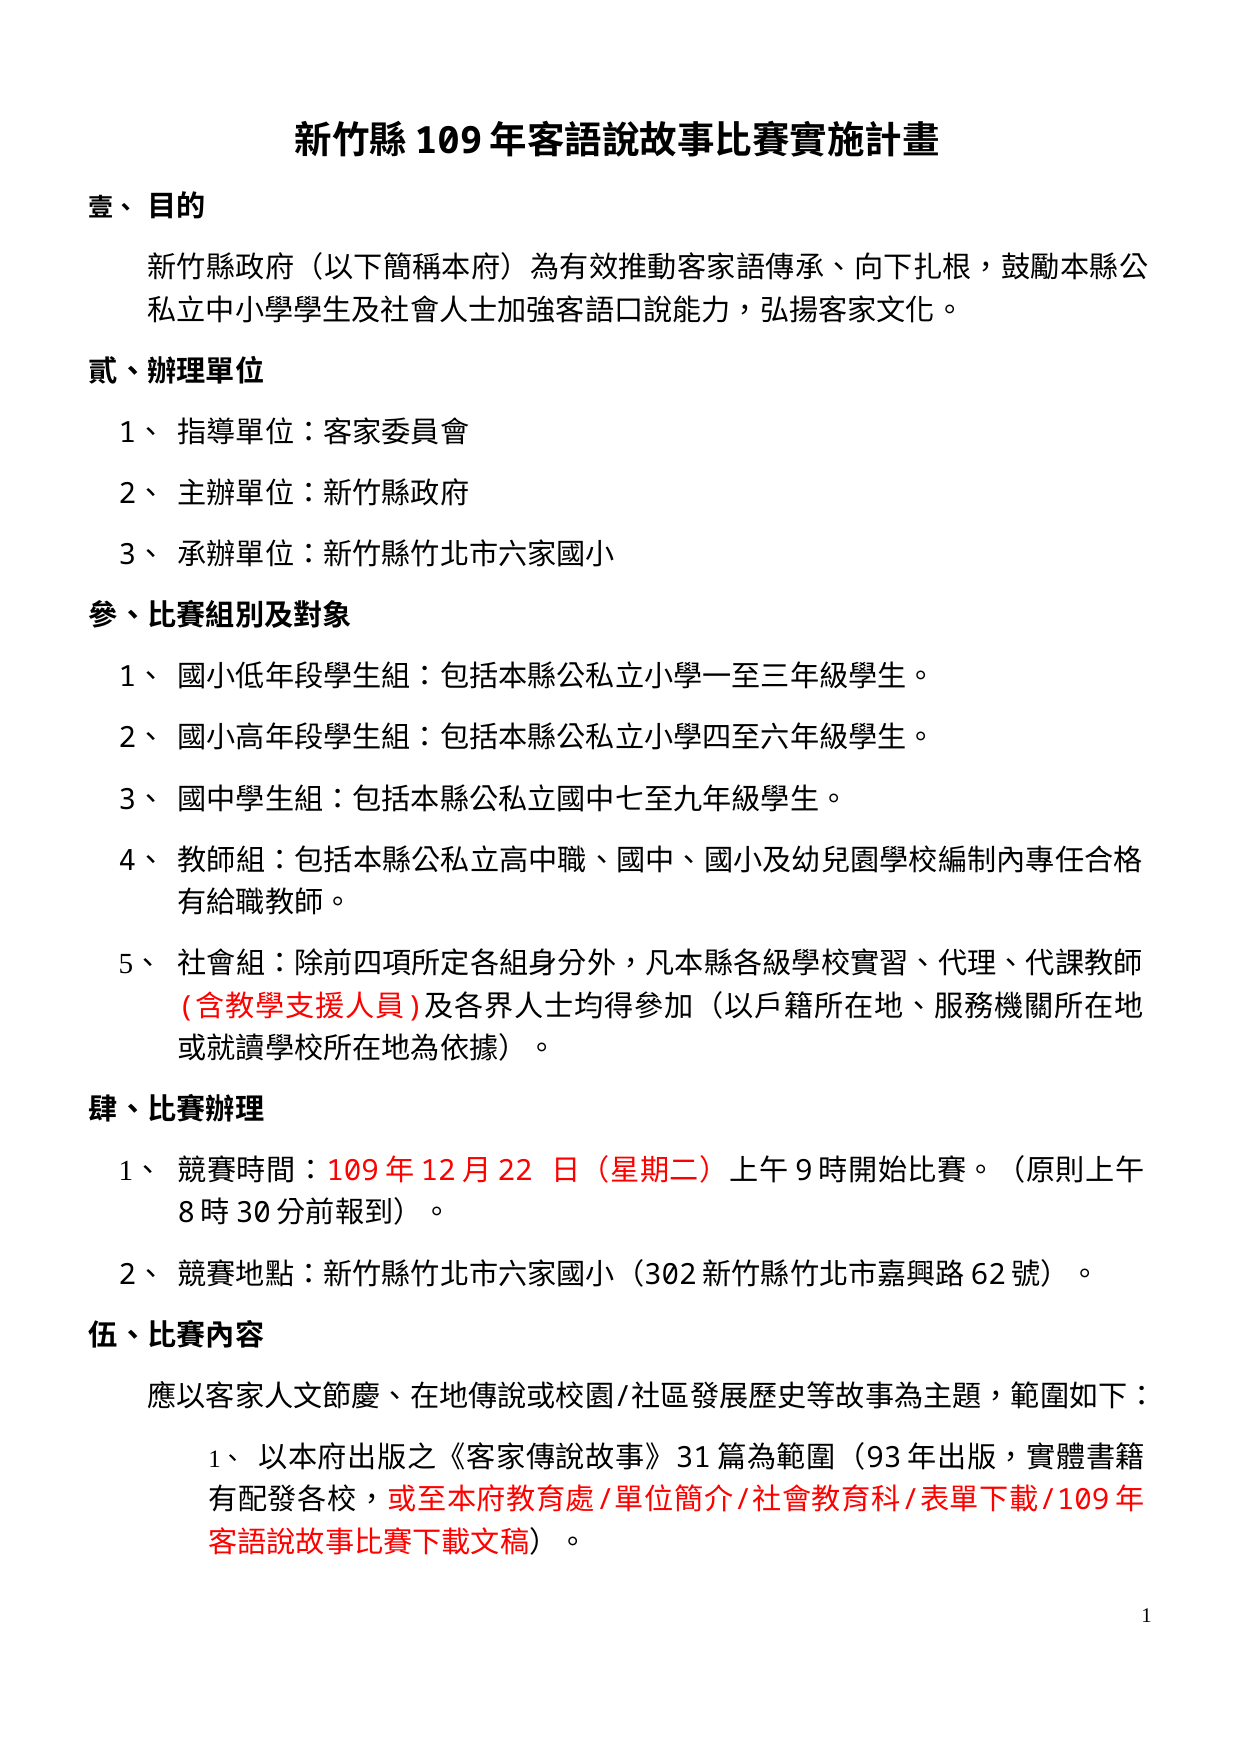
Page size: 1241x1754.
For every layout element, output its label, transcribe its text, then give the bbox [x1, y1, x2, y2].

text 應以客家人文節慶、在地傳說或校園/社區發展歷史等故事為主題，範圍如下： [147, 1372, 1152, 1415]
list 國小高年段學生組：包括本縣公私立小學四至六年級學生。 [118, 714, 1146, 756]
list 比賽組別及對象 [89, 592, 1152, 634]
list 目的 [89, 183, 1152, 225]
text 新竹縣109年客語說故事比賽實施計畫 [89, 96, 1146, 158]
list 比賽辦理 [89, 1086, 1152, 1128]
list 競賽地點：新竹縣竹北市六家國小（302新竹縣竹北市嘉興路62號）。 [118, 1250, 1146, 1293]
list 承辦單位：新竹縣竹北市六家國小 [118, 531, 1146, 573]
list 教師組：包括本縣公私立高中職、國中、國小及幼兒園學校編制內專任合格有給職教師。 [118, 836, 1146, 921]
text 新竹縣政府（以下簡稱本府）為有效推動客家語傳承、向下扎根，鼓勵本縣公私立中小學學生及社會人士加強客語口說能力，弘揚客家文化。 [147, 244, 1152, 329]
list 競賽時間：109年12月22 日（星期二）上午9時開始比賽。（原則上午8時30分前報到）。 [118, 1147, 1146, 1231]
list 國小低年段學生組：包括本縣公私立小學一至三年級學生。 [118, 653, 1146, 695]
list 辦理單位 [89, 347, 1152, 390]
list 以本府出版之《客家傳說故事》31篇為範圍（93年出版，實體書籍有配發各校，或至本府教育處/單位簡介/社會教育科/表單下載/109年客語說故事比賽下載文稿）。 [208, 1433, 1146, 1561]
list 指導單位：客家委員會 [118, 408, 1146, 451]
list 國中學生組：包括本縣公私立國中七至九年級學生。 [118, 775, 1146, 818]
list 比賽內容 [89, 1311, 1152, 1354]
list 社會組：除前四項所定各組身分外，凡本縣各級學校實習、代理、代課教師(含教學支援人員)及各界人士均得參加（以戶籍所在地、服務機關所在地或就讀學校所在地為依據）。 [118, 940, 1146, 1067]
list 主辦單位：新竹縣政府 [118, 469, 1146, 512]
